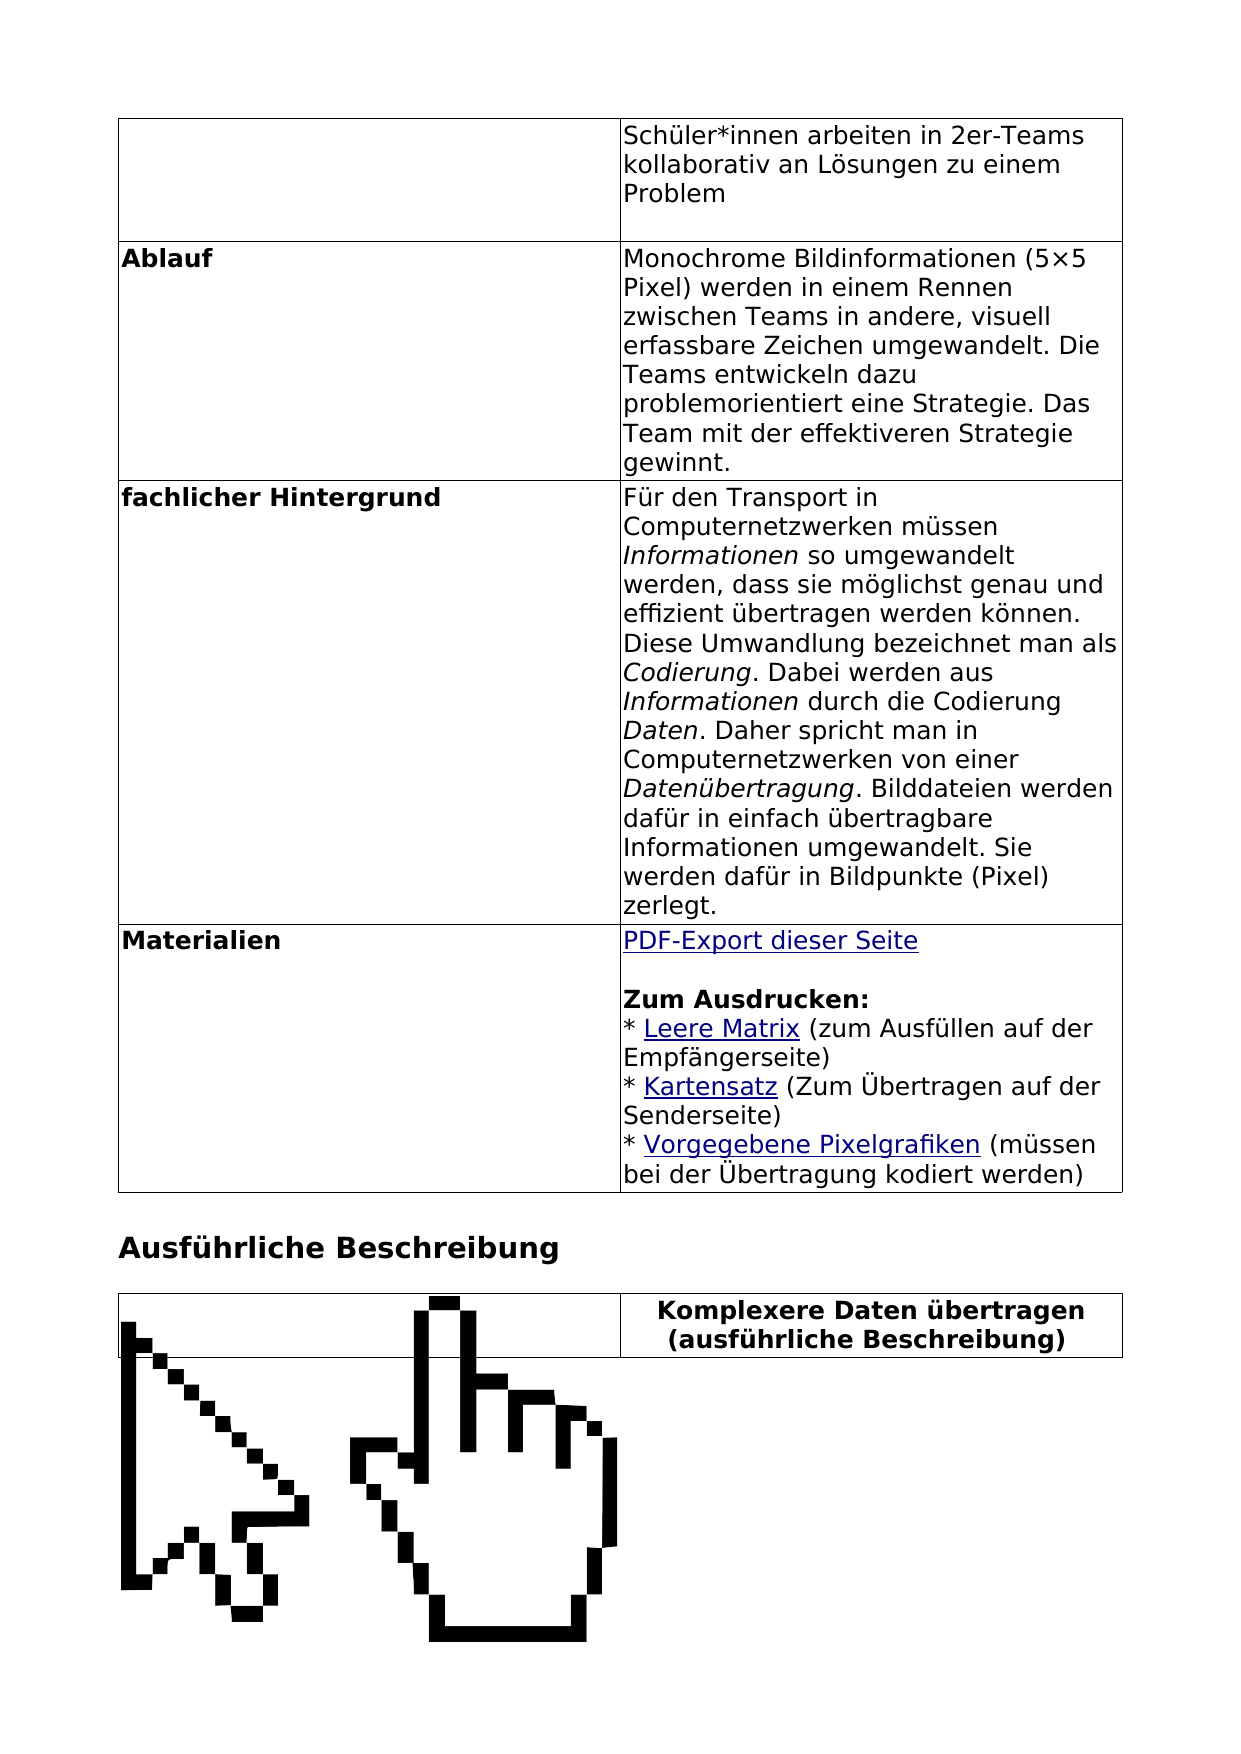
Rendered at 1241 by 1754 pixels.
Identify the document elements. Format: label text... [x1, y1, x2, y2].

table_cell Für den Transport in Computernetzwerken müssen Informationen so umgewandelt werden, dass sie möglichst genau und effizient übertragen werden können. Diese Umwandlung bezeichnet man als Codierung. Dabei werden aus Informationen durch die Codierung Daten. Daher spricht man in Computernetzwerken von einer Datenübertragung. Bilddateien werden dafür in einfach übertragbare Informationen umgewandelt. Sie werden dafür in Bildpunkte (Pixel) zerlegt. [621, 481, 1122, 923]
table_cell fachlicher Hintergrund [119, 481, 620, 923]
table_cell Ablauf [119, 242, 620, 480]
table_header Komplexere Daten übertragen (ausführliche Beschreibung) [621, 1294, 1122, 1357]
table_cell PDF-Export dieser Seite Zum Ausdrucken: * Leere Matrix (zum Ausfüllen auf der Empfängerseite) * Kartensatz (Zum Übertragen auf der Senderseite) * Vorgegebene Pixelgrafiken (müssen bei der Übertragung kodiert werden) [621, 925, 1122, 1192]
table_cell Monochrome Bildinformationen (5×5 Pixel) werden in einem Rennen zwischen Teams in andere, visuell erfassbare Zeichen umgewandelt. Die Teams entwickeln dazu problemorientiert eine Strategie. Das Team mit der effektiveren Strategie gewinnt. [621, 242, 1122, 480]
table_cell Materialien [119, 925, 620, 1192]
table_cell Schüler*innen arbeiten in 2er-Teams kollaborativ an Lösungen zu einem Problem [621, 119, 1122, 241]
subtitle Ausführliche Beschreibung [118, 1232, 1122, 1266]
table_cell [119, 119, 620, 241]
picture [121, 1296, 618, 1642]
